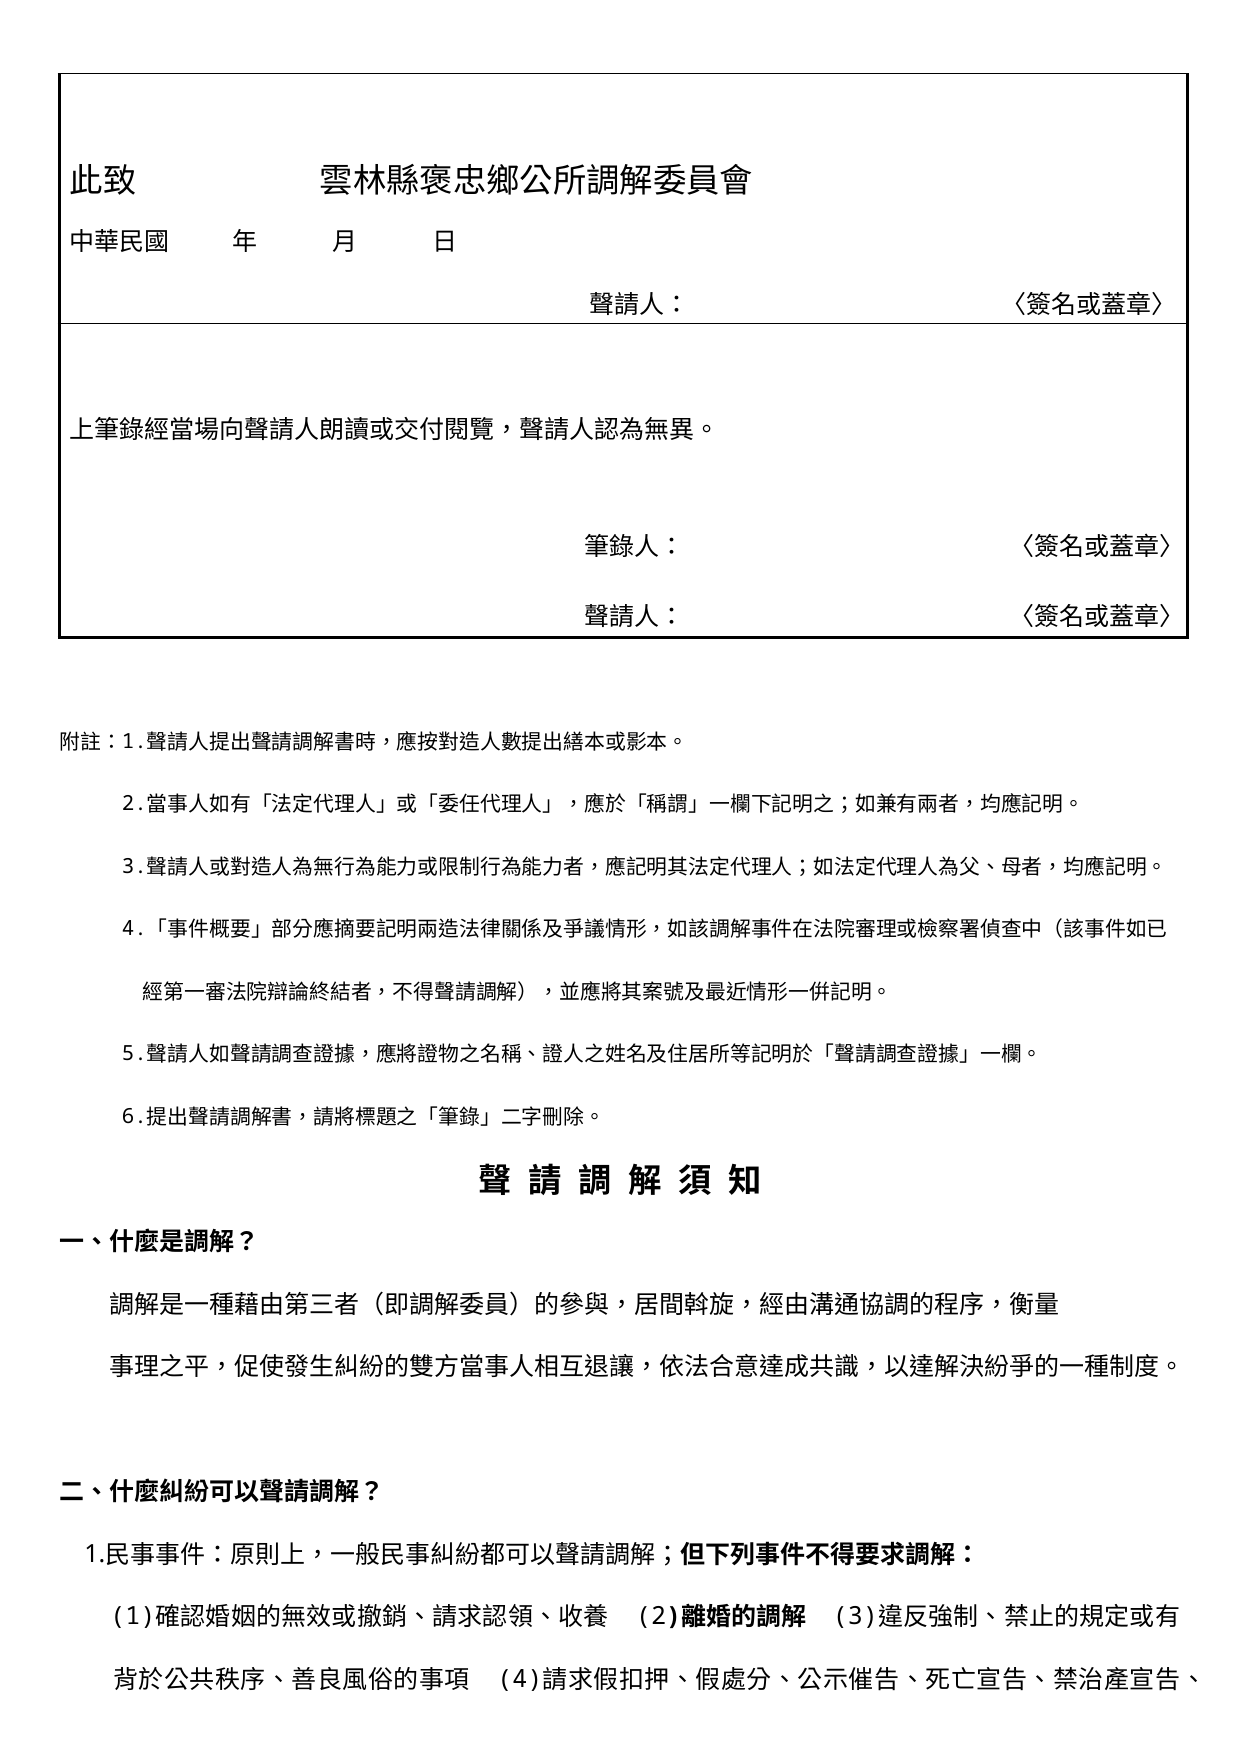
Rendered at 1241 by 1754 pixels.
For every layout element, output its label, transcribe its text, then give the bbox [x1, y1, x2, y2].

text 一、什麼是調解？ [59, 1198, 1181, 1261]
text 調解是一種藉由第三者（即調解委員）的參與，居間斡旋，經由溝通協調的程序，衡量 [109, 1261, 1181, 1323]
text 3.聲請人或對造人為無行為能力或限制行為能力者，應記明其法定代理人；如法定代理人為父、母者，均應記明。 [59, 823, 1181, 886]
text 1.民事事件：原則上，一般民事糾紛都可以聲請調解；但下列事件不得要求調解： [59, 1511, 1181, 1573]
table_cell 此致 雲林縣褒忠鄉公所調解委員會 中華民國 年 月 日 聲請人： 〈簽名或蓋章〉 [61, 74, 1186, 323]
table_cell 上筆錄經當場向聲請人朗讀或交付閱覽，聲請人認為無異。 筆錄人： 〈簽名或蓋章〉 聲請人： 〈簽名或蓋章〉 [61, 324, 1186, 636]
text 二、什麼糾紛可以聲請調解？ [59, 1448, 1181, 1511]
text 2.當事人如有「法定代理人」或「委任代理人」，應於「稱謂」一欄下記明之；如兼有兩者，均應記明。 [59, 761, 1181, 823]
text 聲 請 調 解 須 知 [59, 1136, 1181, 1198]
text 附註：1.聲請人提出聲請調解書時，應按對造人數提出繕本或影本。 [59, 698, 1181, 761]
text 4.「事件概要」部分應摘要記明兩造法律關係及爭議情形，如該調解事件在法院審理或檢察署偵查中（該事件如已經第一審法院辯論終結者，不得聲請調解），並應將其案號及最近情形一倂記明。 [122, 886, 1181, 1011]
text 5.聲請人如聲請調查證據，應將證物之名稱、證人之姓名及住居所等記明於「聲請調查證據」一欄。 [59, 1011, 1181, 1073]
text 事理之平，促使發生糾紛的雙方當事人相互退讓，依法合意達成共識，以達解決紛爭的一種制度。 [109, 1323, 1181, 1386]
text (1)確認婚姻的無效或撤銷、請求認領、收養 (2)離婚的調解 (3)違反強制、禁止的規定或有背於公共秩序、善良風俗的事項 (4)請求假扣押、假處分、公示催告、死亡宣告、禁治產宣告、公證、認證 (5)關於租佃爭議、畸零地糾紛事件 (6)事件已在第一審法院辯論終結者 (7)其他法令規定，有特別限制者 [88, 1573, 1181, 1698]
text 6.提出聲請調解書，請將標題之「筆錄」二字刪除。 [59, 1073, 1181, 1136]
